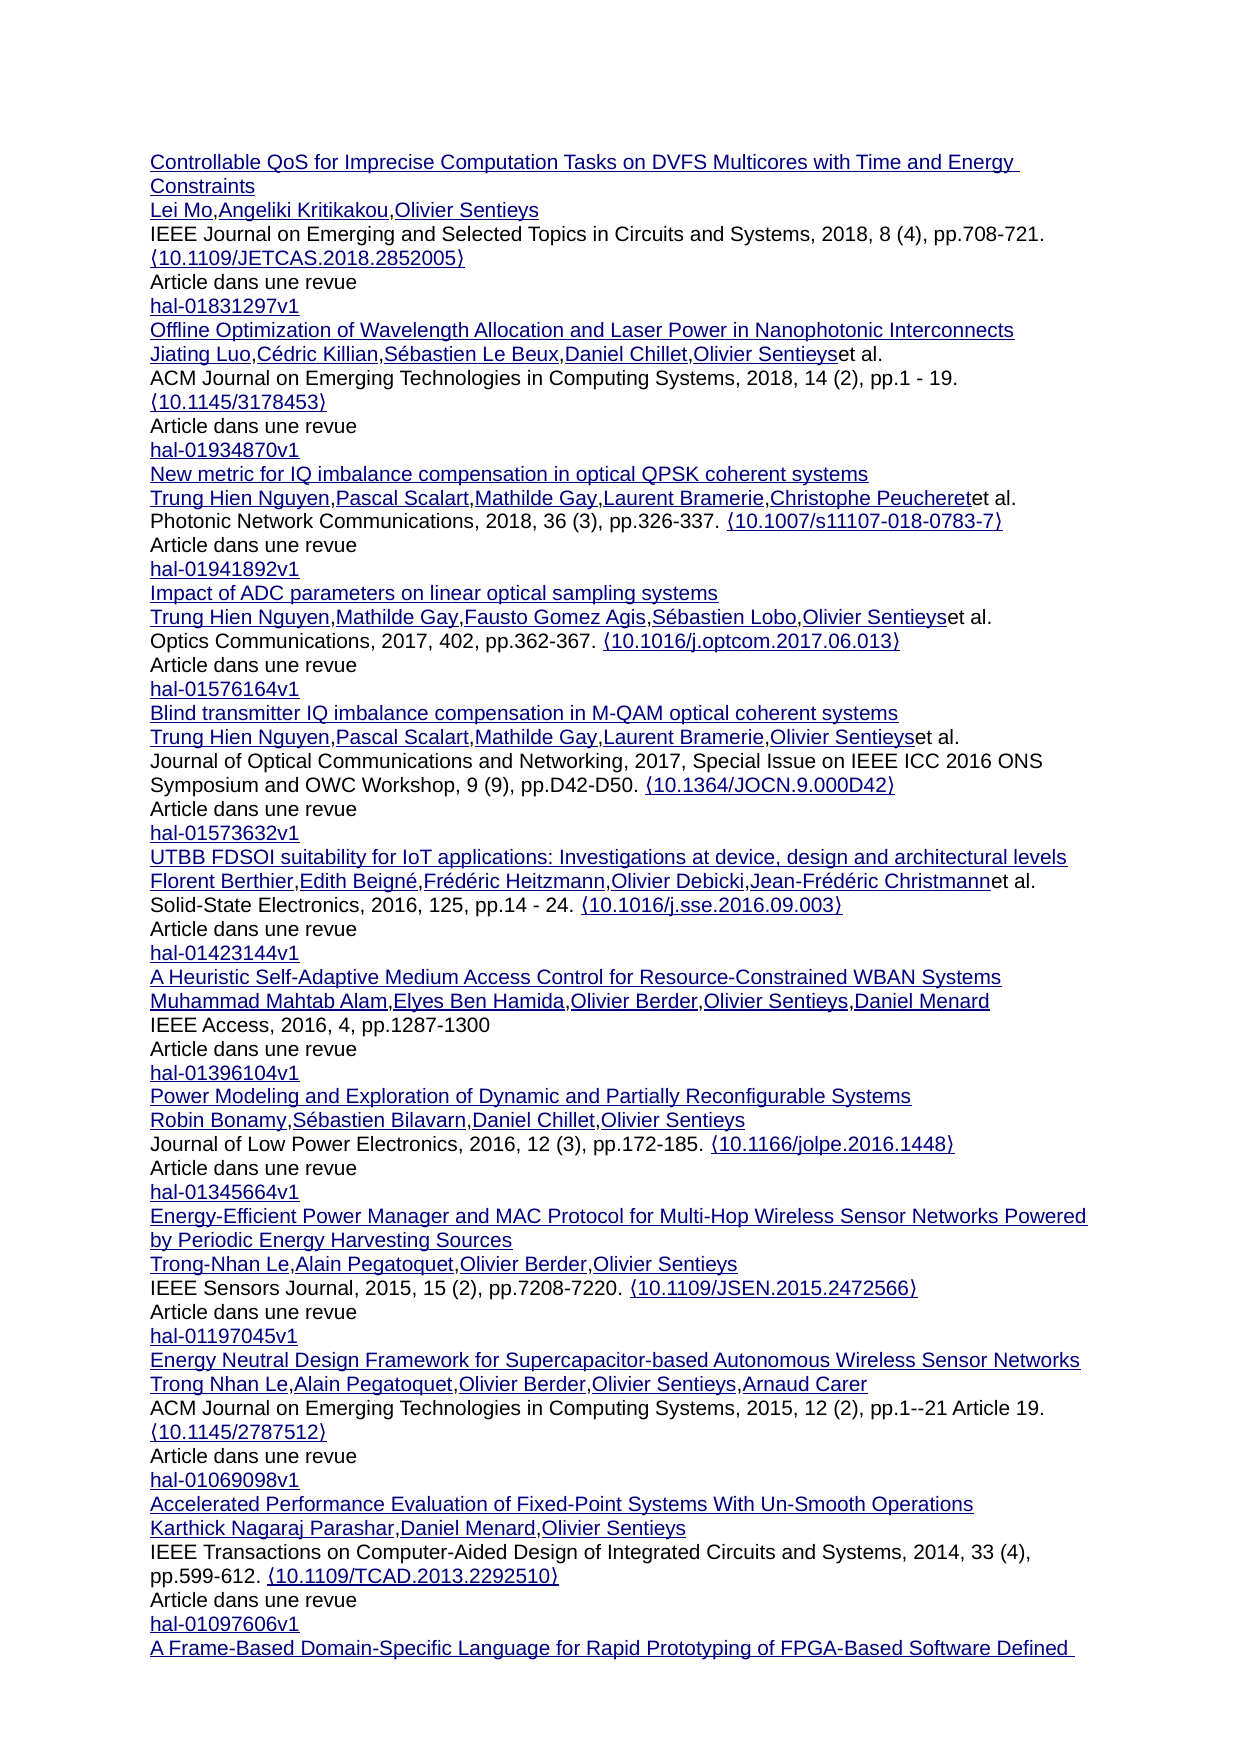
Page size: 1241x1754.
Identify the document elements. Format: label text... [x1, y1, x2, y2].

table_cell UTBB FDSOI suitability for IoT applications: Investigations at device, design and architectural levels Florent Berthier,Edith Beigné,Frédéric Heitzmann,Olivier Debicki,Jean-Frédéric Christmannet al. Solid-State Electronics, 2016, 125, pp.14 - 24. ⟨10.1016/j.sse.2016.09.003⟩ Article dans une revue hal-01423144v1 [150, 845, 1090, 964]
table_cell Impact of ADC parameters on linear optical sampling systems Trung Hien Nguyen,Mathilde Gay,Fausto Gomez Agis,Sébastien Lobo,Olivier Sentieyset al. Optics Communications, 2017, 402, pp.362-367. ⟨10.1016/j.optcom.2017.06.013⟩ Article dans une revue hal-01576164v1 [150, 581, 1090, 701]
table_cell Power Modeling and Exploration of Dynamic and Partially Reconfigurable Systems Robin Bonamy,Sébastien Bilavarn,Daniel Chillet,Olivier Sentieys Journal of Low Power Electronics, 2016, 12 (3), pp.172-185. ⟨10.1166/jolpe.2016.1448⟩ Article dans une revue hal-01345664v1 [150, 1084, 1090, 1204]
table_cell A Frame-Based Domain-Specific Language for Rapid Prototyping of FPGA-Based Software Defined [150, 1635, 1090, 1659]
table_cell Controllable QoS for Imprecise Computation Tasks on DVFS Multicores with Time and Energy Constraints Lei Mo,Angeliki Kritikakou,Olivier Sentieys IEEE Journal on Emerging and Selected Topics in Circuits and Systems, 2018, 8 (4), pp.708-721. ⟨10.1109/JETCAS.2018.2852005⟩ Article dans une revue hal-01831297v1 [150, 150, 1090, 318]
table_cell New metric for IQ imbalance compensation in optical QPSK coherent systems Trung Hien Nguyen,Pascal Scalart,Mathilde Gay,Laurent Bramerie,Christophe Peucheretet al. Photonic Network Communications, 2018, 36 (3), pp.326-337. ⟨10.1007/s11107-018-0783-7⟩ Article dans une revue hal-01941892v1 [150, 461, 1090, 581]
table_cell A Heuristic Self-Adaptive Medium Access Control for Resource-Constrained WBAN Systems Muhammad Mahtab Alam,Elyes Ben Hamida,Olivier Berder,Olivier Sentieys,Daniel Menard IEEE Access, 2016, 4, pp.1287-1300 Article dans une revue hal-01396104v1 [150, 965, 1090, 1084]
table_cell Offline Optimization of Wavelength Allocation and Laser Power in Nanophotonic Interconnects Jiating Luo,Cédric Killian,Sébastien Le Beux,Daniel Chillet,Olivier Sentieyset al. ACM Journal on Emerging Technologies in Computing Systems, 2018, 14 (2), pp.1 - 19. ⟨10.1145/3178453⟩ Article dans une revue hal-01934870v1 [150, 318, 1090, 461]
table_cell Energy-Efficient Power Manager and MAC Protocol for Multi-Hop Wireless Sensor Networks Powered by Periodic Energy Harvesting Sources Trong-Nhan Le,Alain Pegatoquet,Olivier Berder,Olivier Sentieys IEEE Sensors Journal, 2015, 15 (2), pp.7208-7220. ⟨10.1109/JSEN.2015.2472566⟩ Article dans une revue hal-01197045v1 [150, 1204, 1090, 1348]
table_cell Energy Neutral Design Framework for Supercapacitor-based Autonomous Wireless Sensor Networks Trong Nhan Le,Alain Pegatoquet,Olivier Berder,Olivier Sentieys,Arnaud Carer ACM Journal on Emerging Technologies in Computing Systems, 2015, 12 (2), pp.1--21 Article 19. ⟨10.1145/2787512⟩ Article dans une revue hal-01069098v1 [150, 1348, 1090, 1492]
table_cell Blind transmitter IQ imbalance compensation in M-QAM optical coherent systems Trung Hien Nguyen,Pascal Scalart,Mathilde Gay,Laurent Bramerie,Olivier Sentieyset al. Journal of Optical Communications and Networking, 2017, Special Issue on IEEE ICC 2016 ONS Symposium and OWC Workshop, 9 (9), pp.D42-D50. ⟨10.1364/JOCN.9.000D42⟩ Article dans une revue hal-01573632v1 [150, 701, 1090, 845]
table_cell Accelerated Performance Evaluation of Fixed-Point Systems With Un-Smooth Operations Karthick Nagaraj Parashar,Daniel Menard,Olivier Sentieys IEEE Transactions on Computer-Aided Design of Integrated Circuits and Systems, 2014, 33 (4), pp.599-612. ⟨10.1109/TCAD.2013.2292510⟩ Article dans une revue hal-01097606v1 [150, 1492, 1090, 1635]
